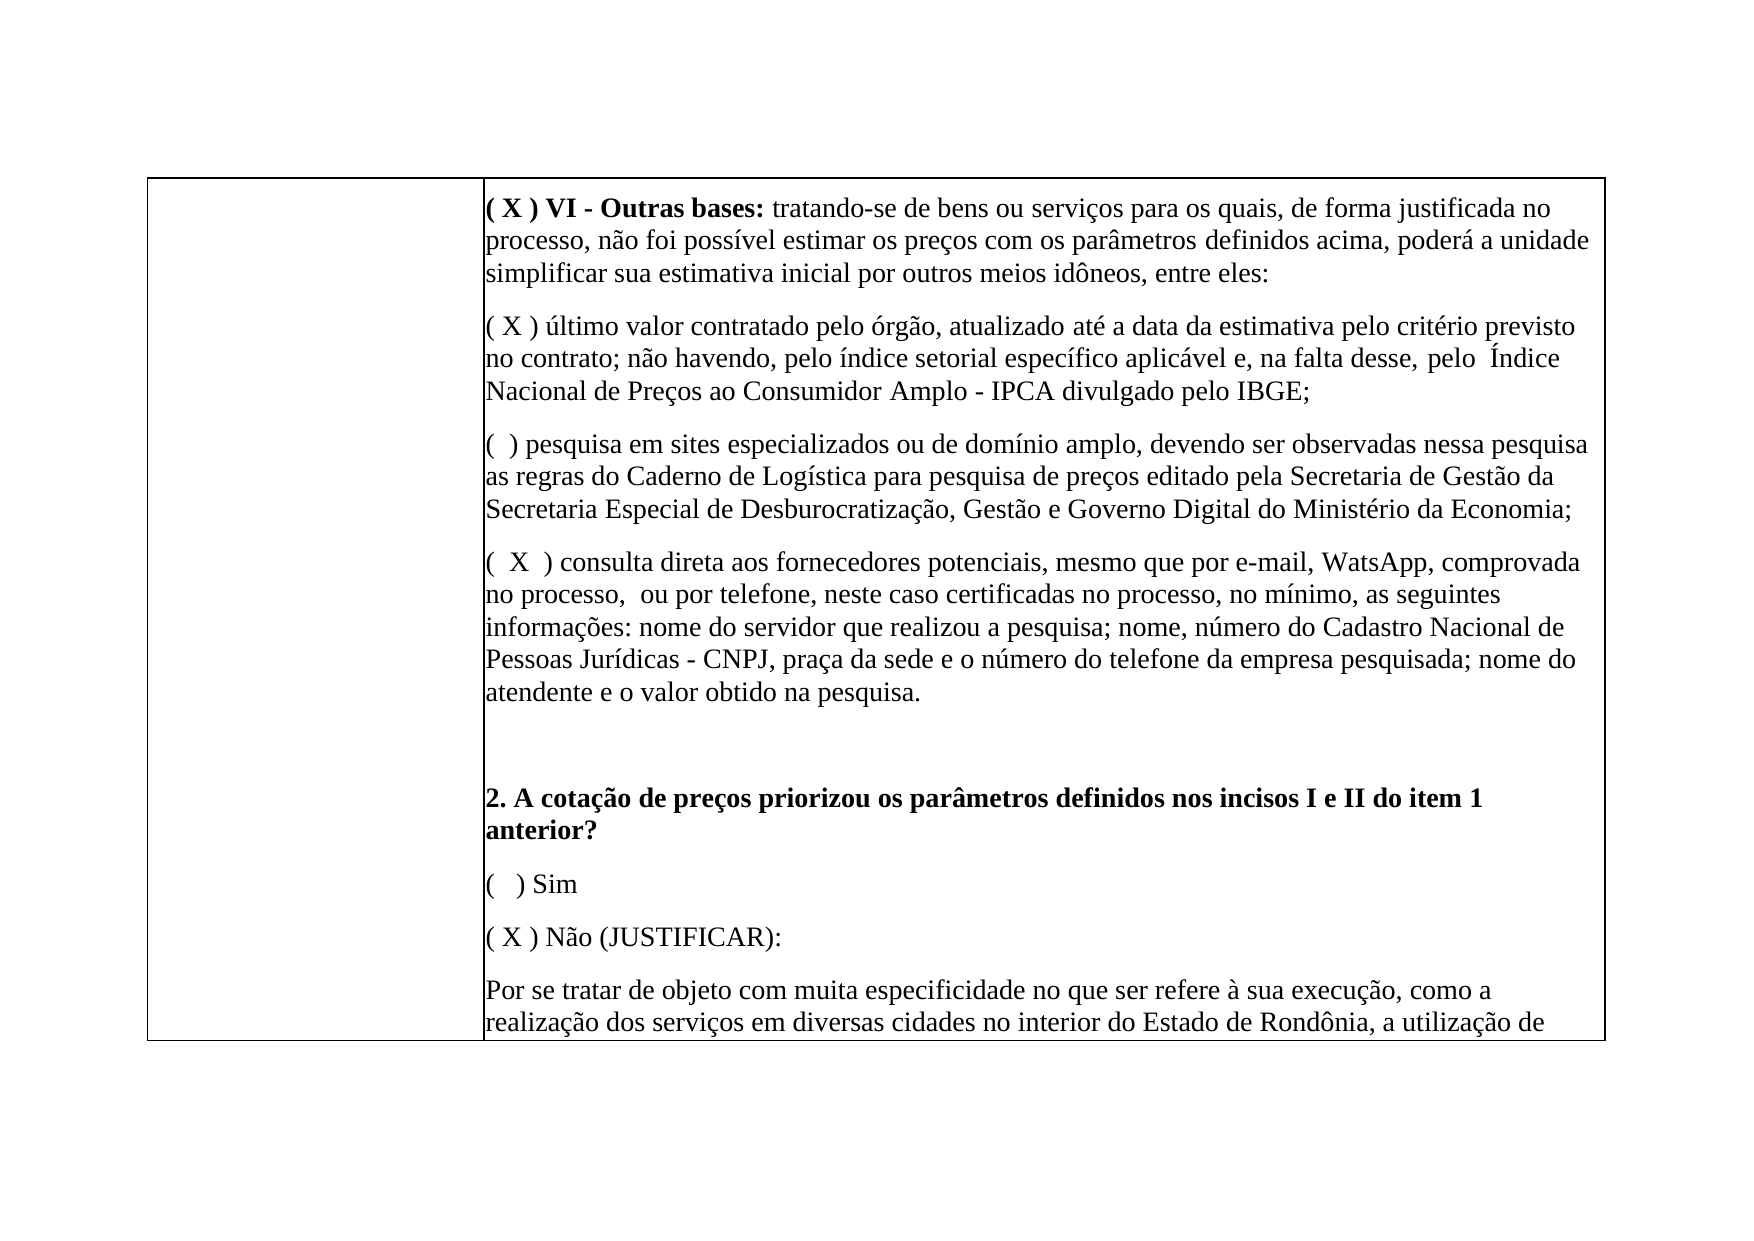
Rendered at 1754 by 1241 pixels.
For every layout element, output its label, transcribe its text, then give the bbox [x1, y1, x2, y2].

table_cell ( X ) VI - Outras bases: tratando-se de bens ou serviços para os quais, de forma justificada no processo, não foi possível estimar os preços com os parâmetros definidos acima, poderá a unidade simplificar sua estimativa inicial por outros meios idôneos, entre eles: ( X ) último valor contratado pelo órgão, atualizado até a data da estimativa pelo critério previsto no contrato; não havendo, pelo índice setorial específico aplicável e, na falta desse, pelo Índice Nacional de Preços ao Consumidor Amplo - IPCA divulgado pelo IBGE; ( ) pesquisa em sites especializados ou de domínio amplo, devendo ser observadas nessa pesquisa as regras do Caderno de Logística para pesquisa de preços editado pela Secretaria de Gestão da Secretaria Especial de Desburocratização, Gestão e Governo Digital do Ministério da Economia; ( X ) consulta direta aos fornecedores potenciais, mesmo que por e-mail, WatsApp, comprovada no processo, ou por telefone, neste caso certificadas no processo, no mínimo, as seguintes informações: nome do servidor que realizou a pesquisa; nome, número do Cadastro Nacional de Pessoas Jurídicas - CNPJ, praça da sede e o número do telefone da empresa pesquisada; nome do atendente e o valor obtido na pesquisa. 2. A cotação de preços priorizou os parâmetros definidos nos incisos I e II do item 1 anterior? ( ) Sim ( X ) Não (JUSTIFICAR): Por se tratar de objeto com muita especificidade no que ser refere à sua execução, como a realização dos serviços em diversas cidades no interior do Estado de Rondônia, a utilização de [485, 179, 1604, 1039]
table_cell [148, 179, 483, 1039]
